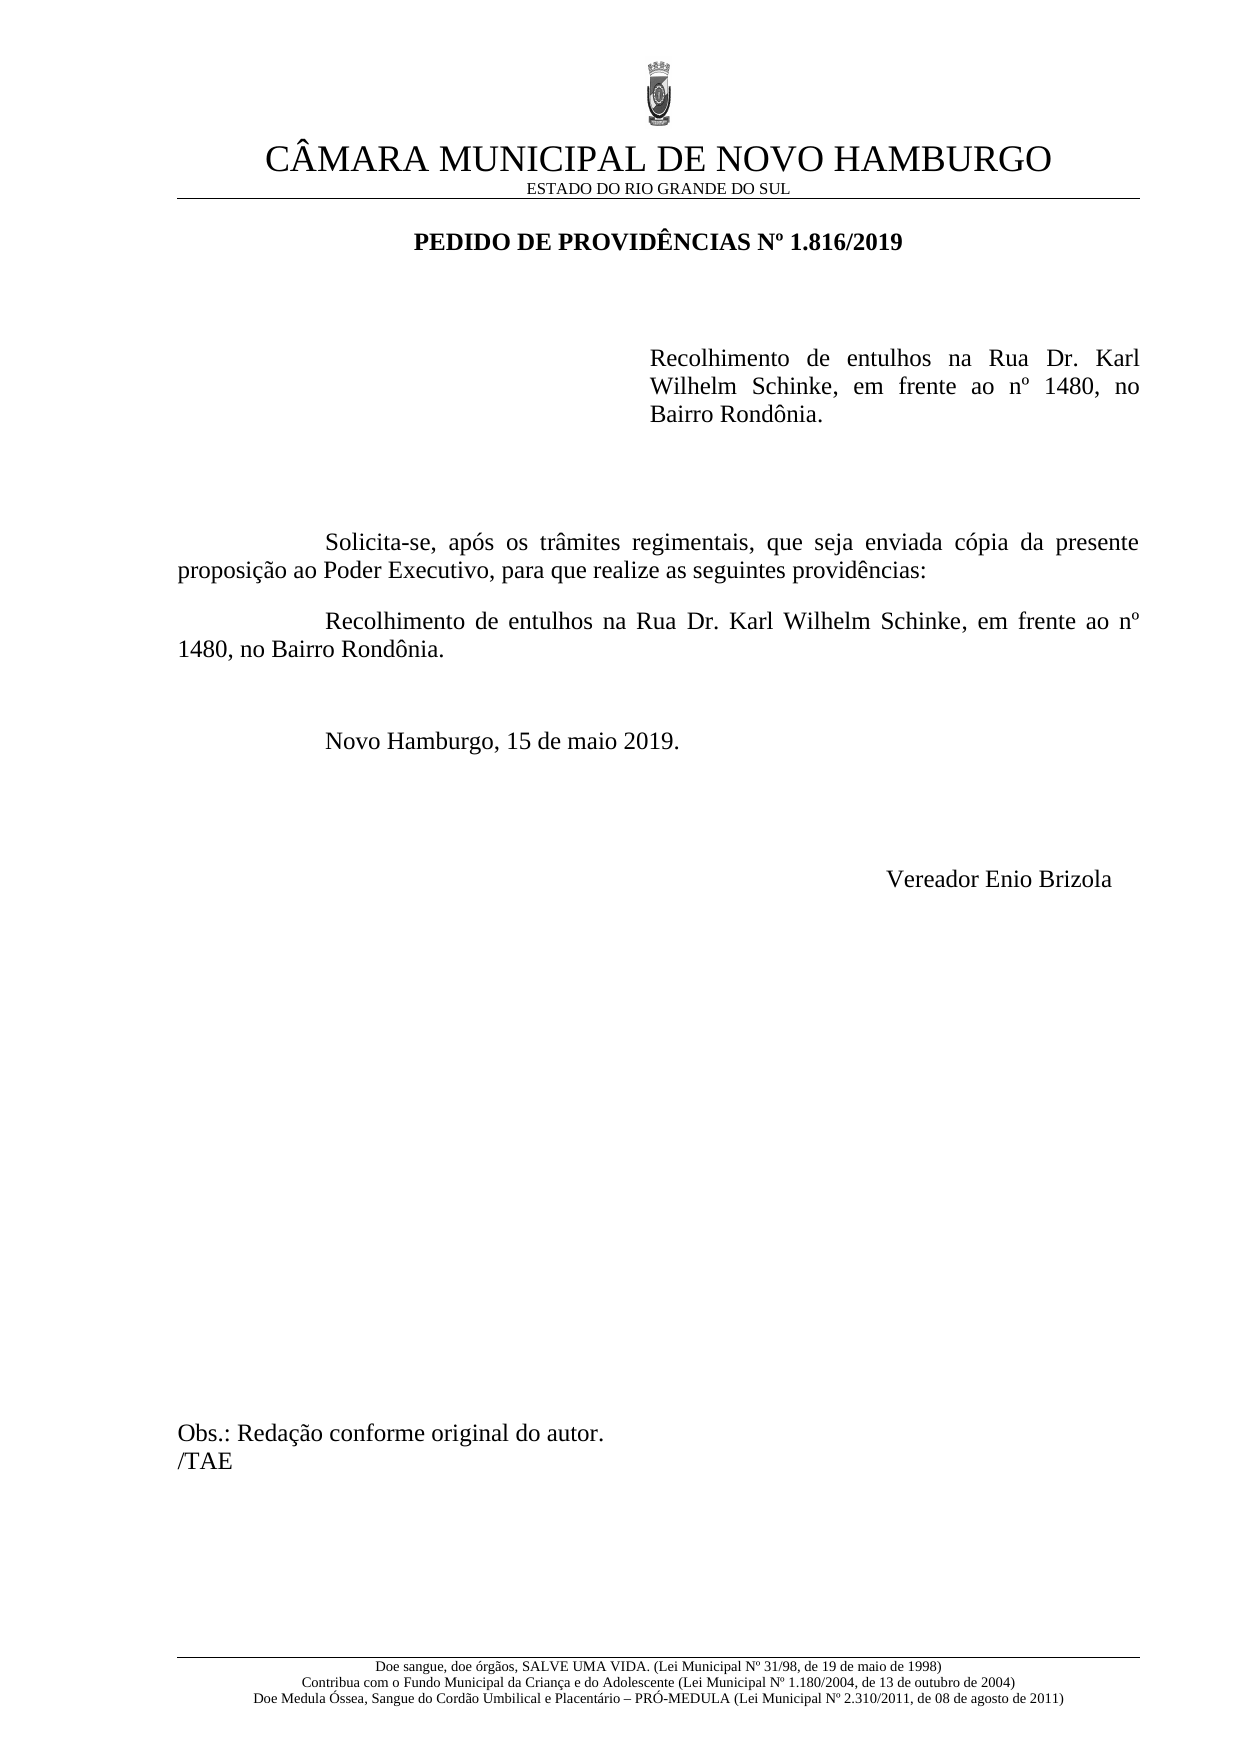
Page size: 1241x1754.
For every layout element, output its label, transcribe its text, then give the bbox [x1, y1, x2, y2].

text Solicita-se, após os trâmites regimentais, que seja enviada cópia da presente proposição ao Poder Executivo, para que realize as seguintes providências: [177, 528, 1140, 583]
text PEDIDO DE PROVIDÊNCIAS Nº 1.816/2019 [177, 228, 1140, 256]
text /TAE [177, 1447, 1140, 1475]
text Novo Hamburgo, 15 de maio 2019. [177, 727, 1140, 754]
text Obs.: Redação conforme original do autor. [177, 1419, 1140, 1447]
text Recolhimento de entulhos na Rua Dr. Karl Wilhelm Schinke, em frente ao nº 1480, no Bairro Rondônia. [649, 344, 1140, 428]
text Vereador Enio Brizola [177, 865, 1140, 893]
text Recolhimento de entulhos na Rua Dr. Karl Wilhelm Schinke, em frente ao nº 1480, no Bairro Rondônia. [177, 607, 1140, 662]
